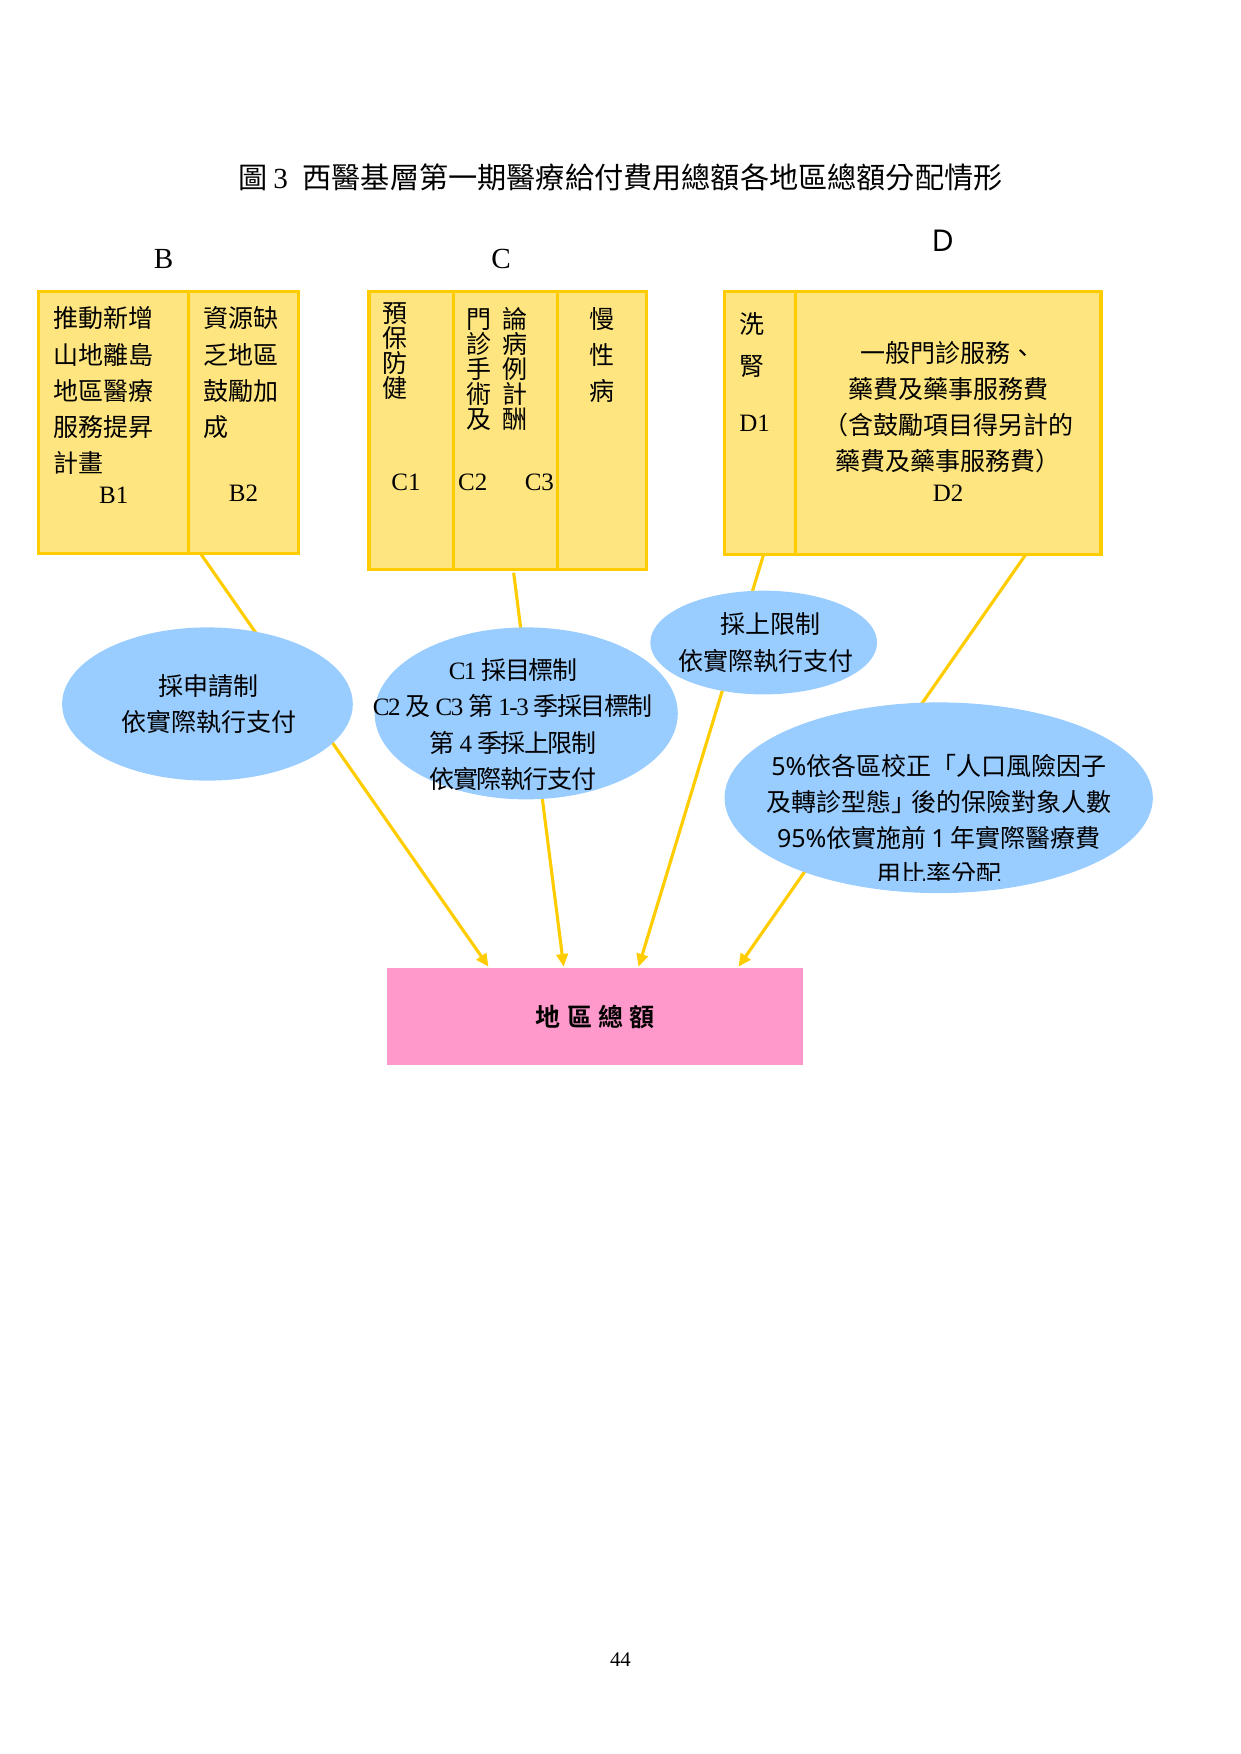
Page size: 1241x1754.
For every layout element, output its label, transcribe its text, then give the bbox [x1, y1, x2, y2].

text 圖3 西醫基層第一期醫療給付費用總額各地區總額分配情形 [89, 155, 1152, 197]
subtitle B [154, 243, 261, 275]
text 5%依各區校正「人口風險因子及轉診型態」後的保險對象人數，95%依實施前1年實際醫療費用比率分配 [766, 746, 1111, 881]
text 地 區 總 額 [405, 997, 784, 1034]
text C2及C3第1-3季採目標制 [366, 687, 661, 723]
text C1 C2 C3 [391, 468, 636, 496]
text 第4季採上限制 [366, 723, 661, 759]
subtitle Ｄ [929, 217, 1036, 260]
text 依實際執行支付 [366, 759, 661, 796]
text 依實際執行支付 [106, 702, 311, 737]
text 採申請制 [106, 666, 311, 702]
subtitle C [491, 243, 548, 275]
text C1採目標制 [366, 651, 661, 687]
text 依實際執行支付 [679, 641, 861, 677]
text 採上限制 [679, 605, 861, 641]
